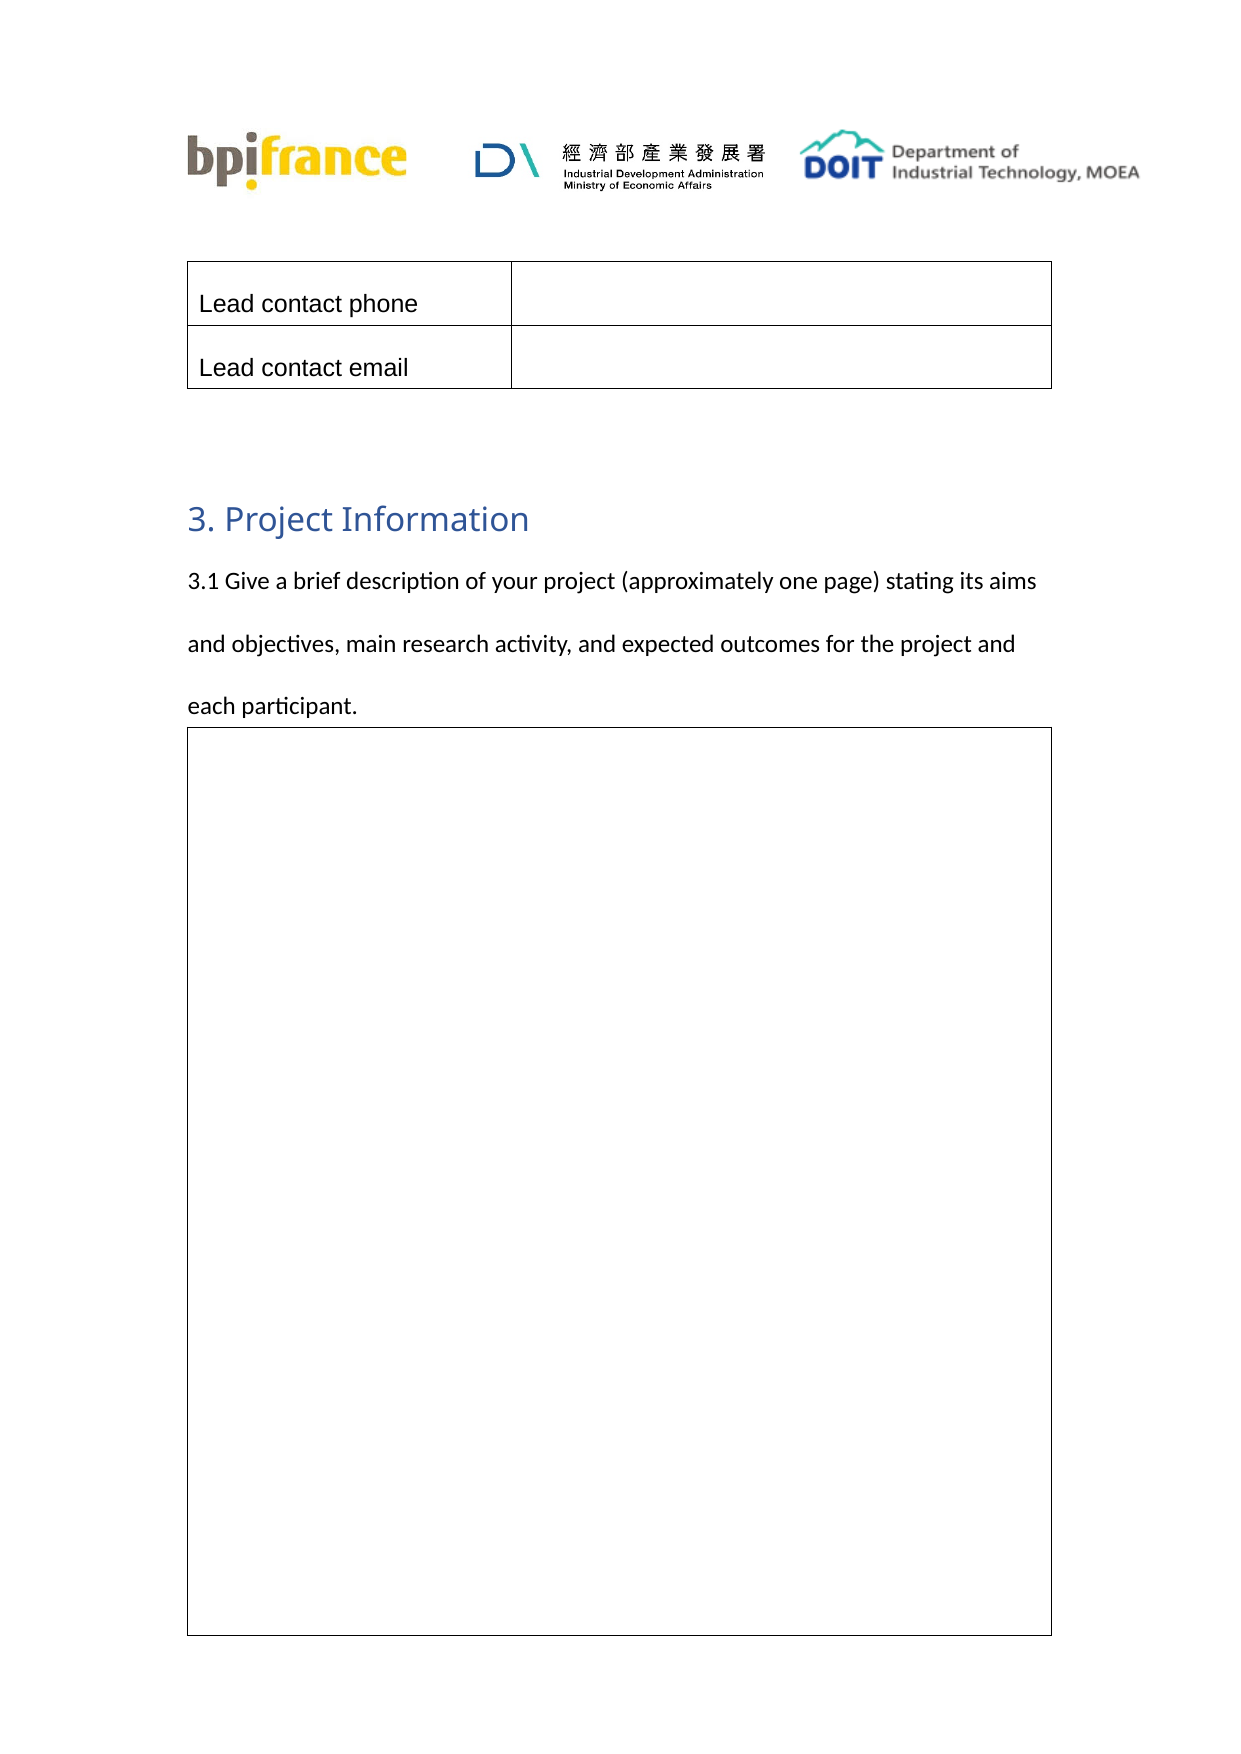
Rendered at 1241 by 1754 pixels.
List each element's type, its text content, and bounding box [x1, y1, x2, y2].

table_cell [512, 326, 1051, 388]
table_cell [512, 262, 1051, 324]
table_header [188, 728, 1051, 1635]
table_cell Lead contact phone [188, 262, 511, 324]
text 3.1 Give a brief description of your project (approximately one page) stating its aims and objectives, main research activity, and expected outcomes for the project and each participant. [187, 539, 1053, 727]
subtitle 3. Project Information [187, 477, 1053, 539]
table_cell Lead contact email [188, 326, 511, 388]
